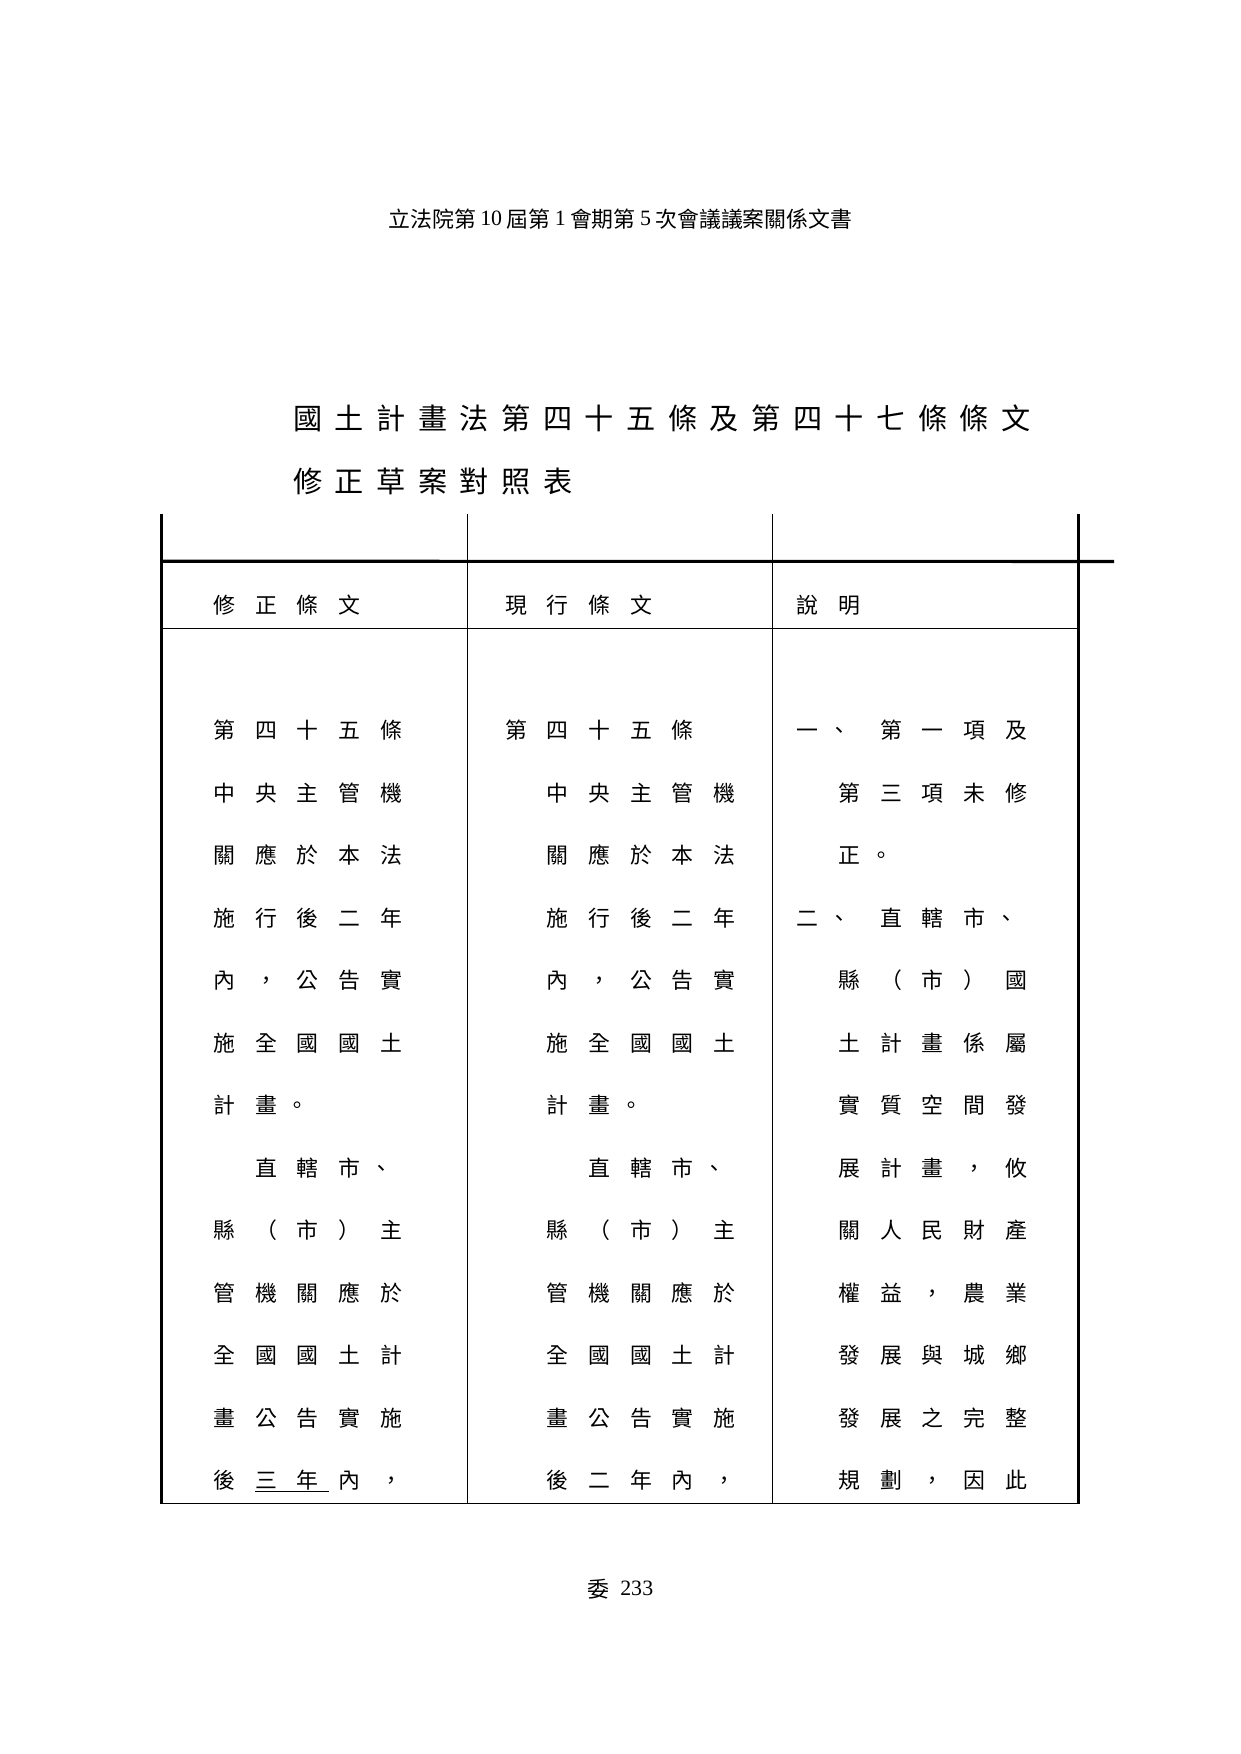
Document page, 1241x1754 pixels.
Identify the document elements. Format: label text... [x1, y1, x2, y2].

table_cell 第四十五條 中央主管機關應於本法施行後二年內，公告實施全國國土計畫。 直轄市、縣（市）主管機關應於全國國土計畫公告實施後二年內， [468, 629, 772, 1503]
table_header 國土計畫法第四十五條及第四十七條條文修正草案對照表 [162, 313, 1078, 514]
table_cell 現行條文 [468, 563, 772, 628]
table_cell [468, 514, 772, 559]
table_cell [163, 514, 467, 559]
table_cell 說明 [773, 563, 1077, 628]
table_cell 第四十五條 中央主管機關應於本法施行後二年內，公告實施全國國土計畫。 直轄市、縣（市）主管機關應於全國國土計畫公告實施後三年內， [163, 629, 467, 1503]
table_cell 修正條文 [163, 563, 467, 628]
table_cell 一、第一項及第三項未修正。 二、直轄市、縣（市）國土計畫係屬實質空間發展計畫，攸關人民財產權益，農業發展與城鄉發展之完整規劃，因此 [773, 629, 1077, 1503]
table_cell [773, 514, 1077, 559]
